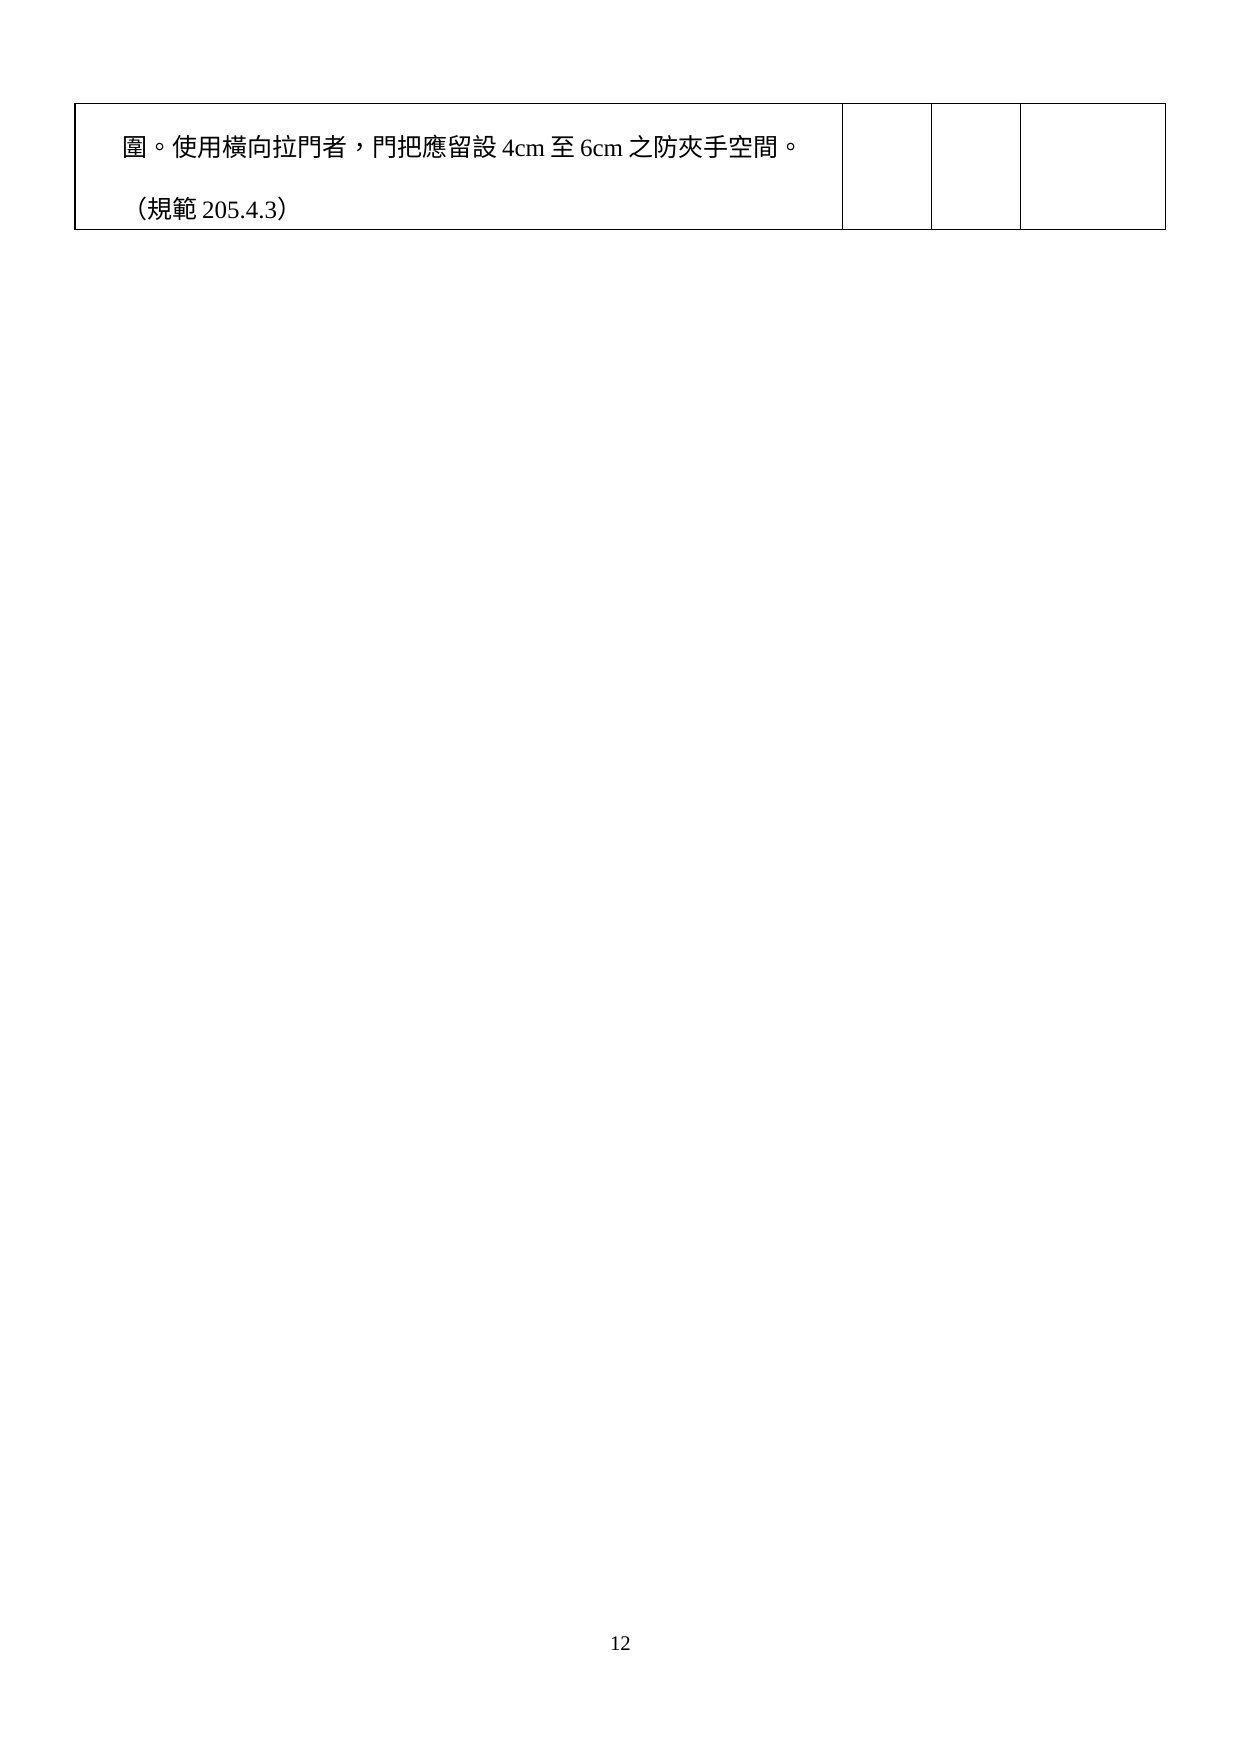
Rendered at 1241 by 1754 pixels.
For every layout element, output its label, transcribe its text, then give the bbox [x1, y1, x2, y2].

table_cell [932, 104, 1020, 229]
table_cell 圍。使用橫向拉門者，門把應留設4cm至6cm之防夾手空間。（規範205.4.3） [76, 104, 842, 229]
table_cell [843, 104, 931, 229]
table_cell [1021, 104, 1165, 229]
